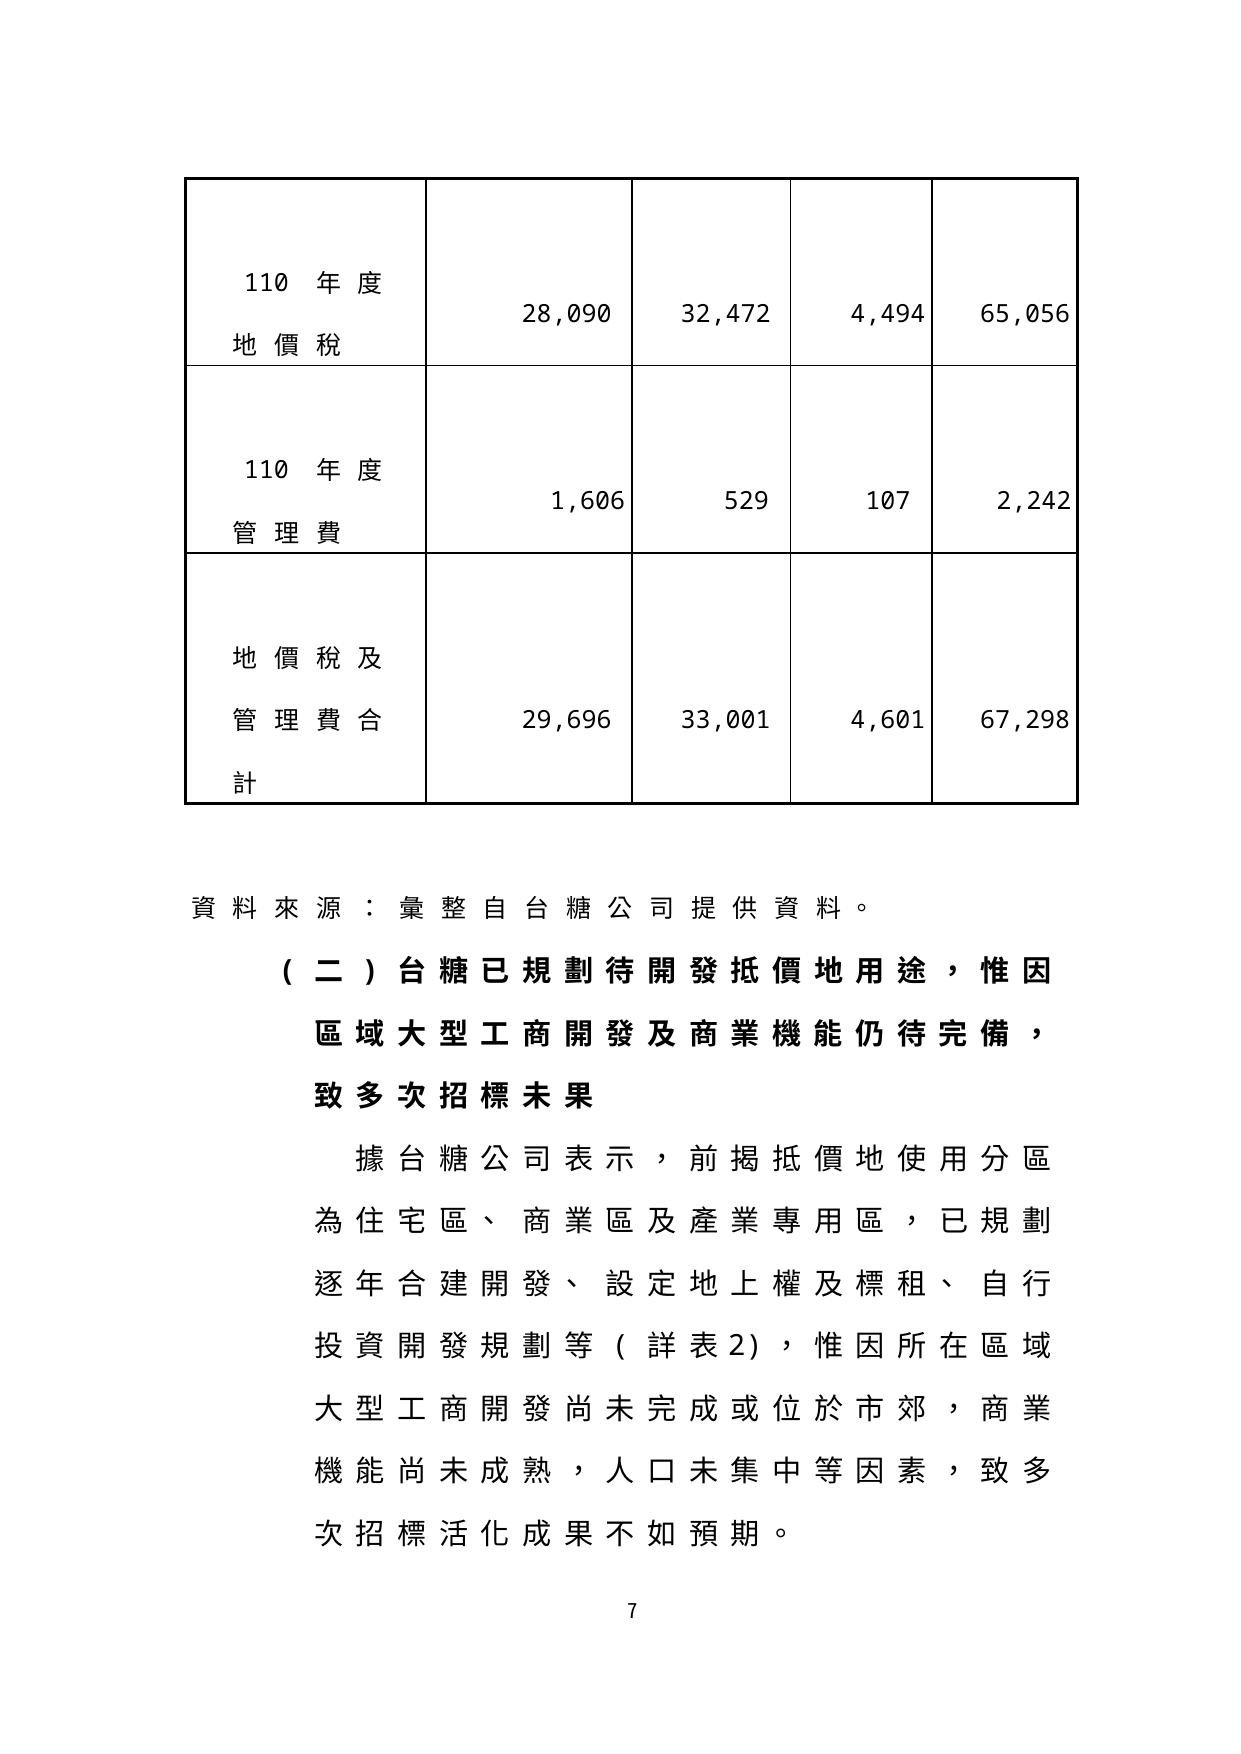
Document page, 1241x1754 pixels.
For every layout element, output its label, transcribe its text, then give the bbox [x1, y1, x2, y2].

table_cell 4,601 [791, 554, 931, 802]
text (二)台糖已規劃待開發抵價地用途，惟因區域大型工商開發及商業機能仍待完備，致多次招標未果 [242, 927, 1058, 1115]
text 資料來源：彙整自台糖公司提供資料。 [183, 865, 1117, 927]
table_cell 33,001 [633, 554, 790, 802]
table_cell 29,696 [427, 554, 631, 802]
table_cell 2,242 [933, 366, 1076, 552]
table_cell 107 [791, 366, 931, 552]
table_cell 67,298 [933, 554, 1076, 802]
table_cell 110年度管理費 [187, 366, 425, 552]
table_cell 32,472 [633, 180, 790, 365]
table_cell 65,056 [933, 180, 1076, 365]
table_cell 28,090 [427, 180, 631, 365]
table_cell 地價稅及管理費合計 [187, 554, 425, 802]
table_cell 110年度地價稅 [187, 180, 425, 365]
table_cell 4,494 [791, 180, 931, 365]
table_cell 529 [633, 366, 790, 552]
text 據台糖公司表示，前揭抵價地使用分區為住宅區、商業區及產業專用區，已規劃逐年合建開發、設定地上權及標租、自行投資開發規劃等(詳表2)，惟因所在區域大型工商開發尚未完成或位於市郊，商業機能尚未成熟，人口未集中等因素，致多次招標活化成果不如預期。 [271, 1115, 1058, 1552]
table_cell 1,606 [427, 366, 631, 552]
